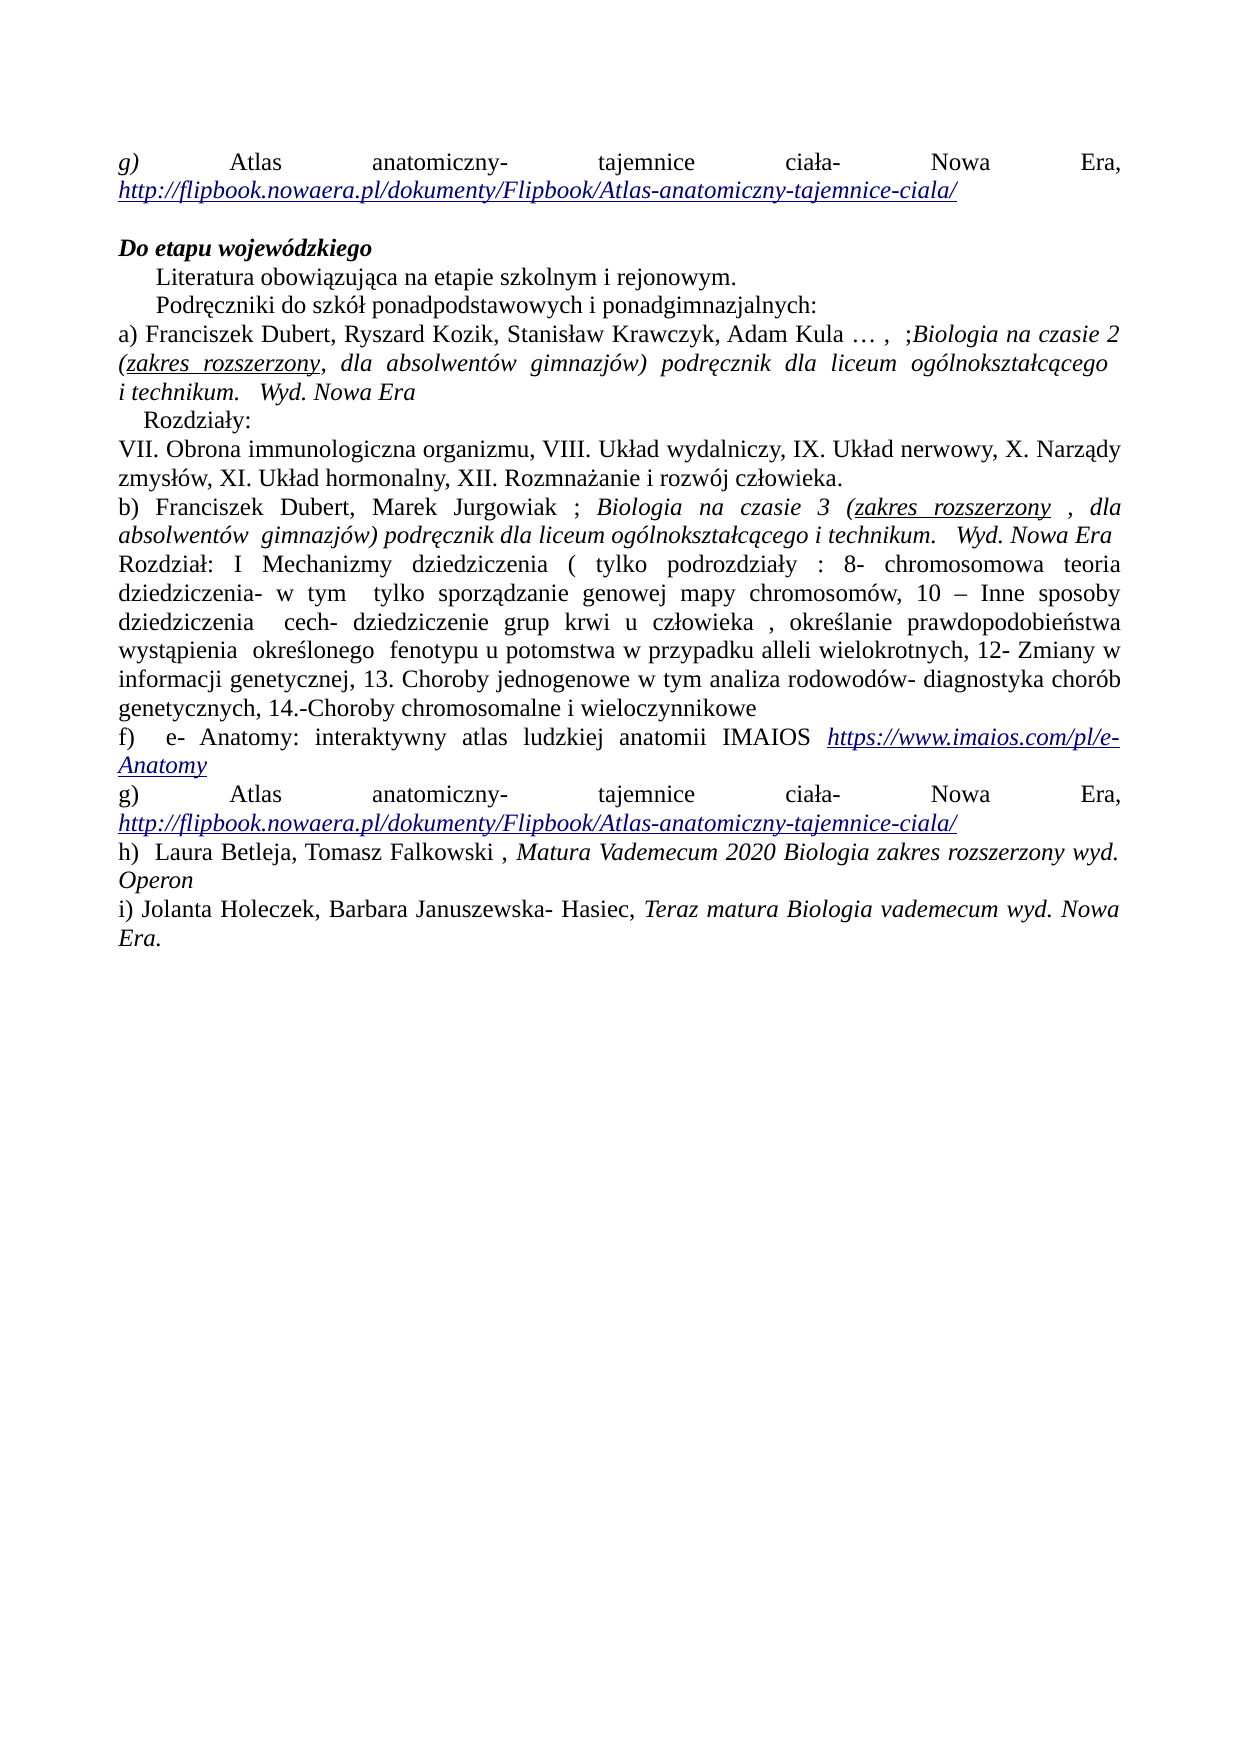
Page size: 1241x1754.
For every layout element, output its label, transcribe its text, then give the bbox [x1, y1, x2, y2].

text Rozdziały: [118, 406, 1122, 434]
text f) e- Anatomy: interaktywny atlas ludzkiej anatomii IMAIOS https://www.imaios.com/pl/e-Anatomy [118, 722, 1122, 779]
text b) Franciszek Dubert, Marek Jurgowiak ; Biologia na czasie 3 (zakres rozszerzony , dla absolwentów gimnazjów) podręcznik dla liceum ogólnokształcącego i technikum. Wyd. Nowa Era [118, 492, 1122, 549]
list Literatura obowiązująca na etapie szkolnym i rejonowym. [156, 262, 1122, 291]
list Podręczniki do szkół ponadpodstawowych i ponadgimnazjalnych: [156, 291, 1122, 319]
text i) Jolanta Holeczek, Barbara Januszewska- Hasiec, Teraz matura Biologia vademecum wyd. Nowa Era. [118, 894, 1122, 952]
text Rozdział: I Mechanizmy dziedziczenia ( tylko podrozdziały : 8- chromosomowa teoria dziedziczenia- w tym tylko sporządzanie genowej mapy chromosomów, 10 – Inne sposoby dziedziczenia cech- dziedziczenie grup krwi u człowieka , określanie prawdopodobieństwa wystąpienia określonego fenotypu u potomstwa w przypadku alleli wielokrotnych, 12- Zmiany w informacji genetycznej, 13. Choroby jednogenowe w tym analiza rodowodów- diagnostyka chorób genetycznych, 14.-Choroby chromosomalne i wieloczynnikowe [118, 549, 1122, 722]
text VII. Obrona immunologiczna organizmu, VIII. Układ wydalniczy, IX. Układ nerwowy, X. Narządy zmysłów, XI. Układ hormonalny, XII. Rozmnażanie i rozwój człowieka. [118, 434, 1122, 492]
text h) Laura Betleja, Tomasz Falkowski , Matura Vademecum 2020 Biologia zakres rozszerzony wyd. Operon [118, 837, 1122, 894]
text a) Franciszek Dubert, Ryszard Kozik, Stanisław Krawczyk, Adam Kula … , ;Biologia na czasie 2 (zakres rozszerzony, dla absolwentów gimnazjów) podręcznik dla liceum ogólnokształcącego i technikum. Wyd. Nowa Era [118, 319, 1122, 406]
text g) Atlas anatomiczny- tajemnice ciała- Nowa Era, http://flipbook.nowaera.pl/dokumenty/Flipbook/Atlas-anatomiczny-tajemnice-ciala/ [118, 147, 1122, 204]
text Do etapu wojewódzkiego [118, 233, 1122, 262]
text g) Atlas anatomiczny- tajemnice ciała- Nowa Era, http://flipbook.nowaera.pl/dokumenty/Flipbook/Atlas-anatomiczny-tajemnice-ciala/ [118, 779, 1122, 837]
